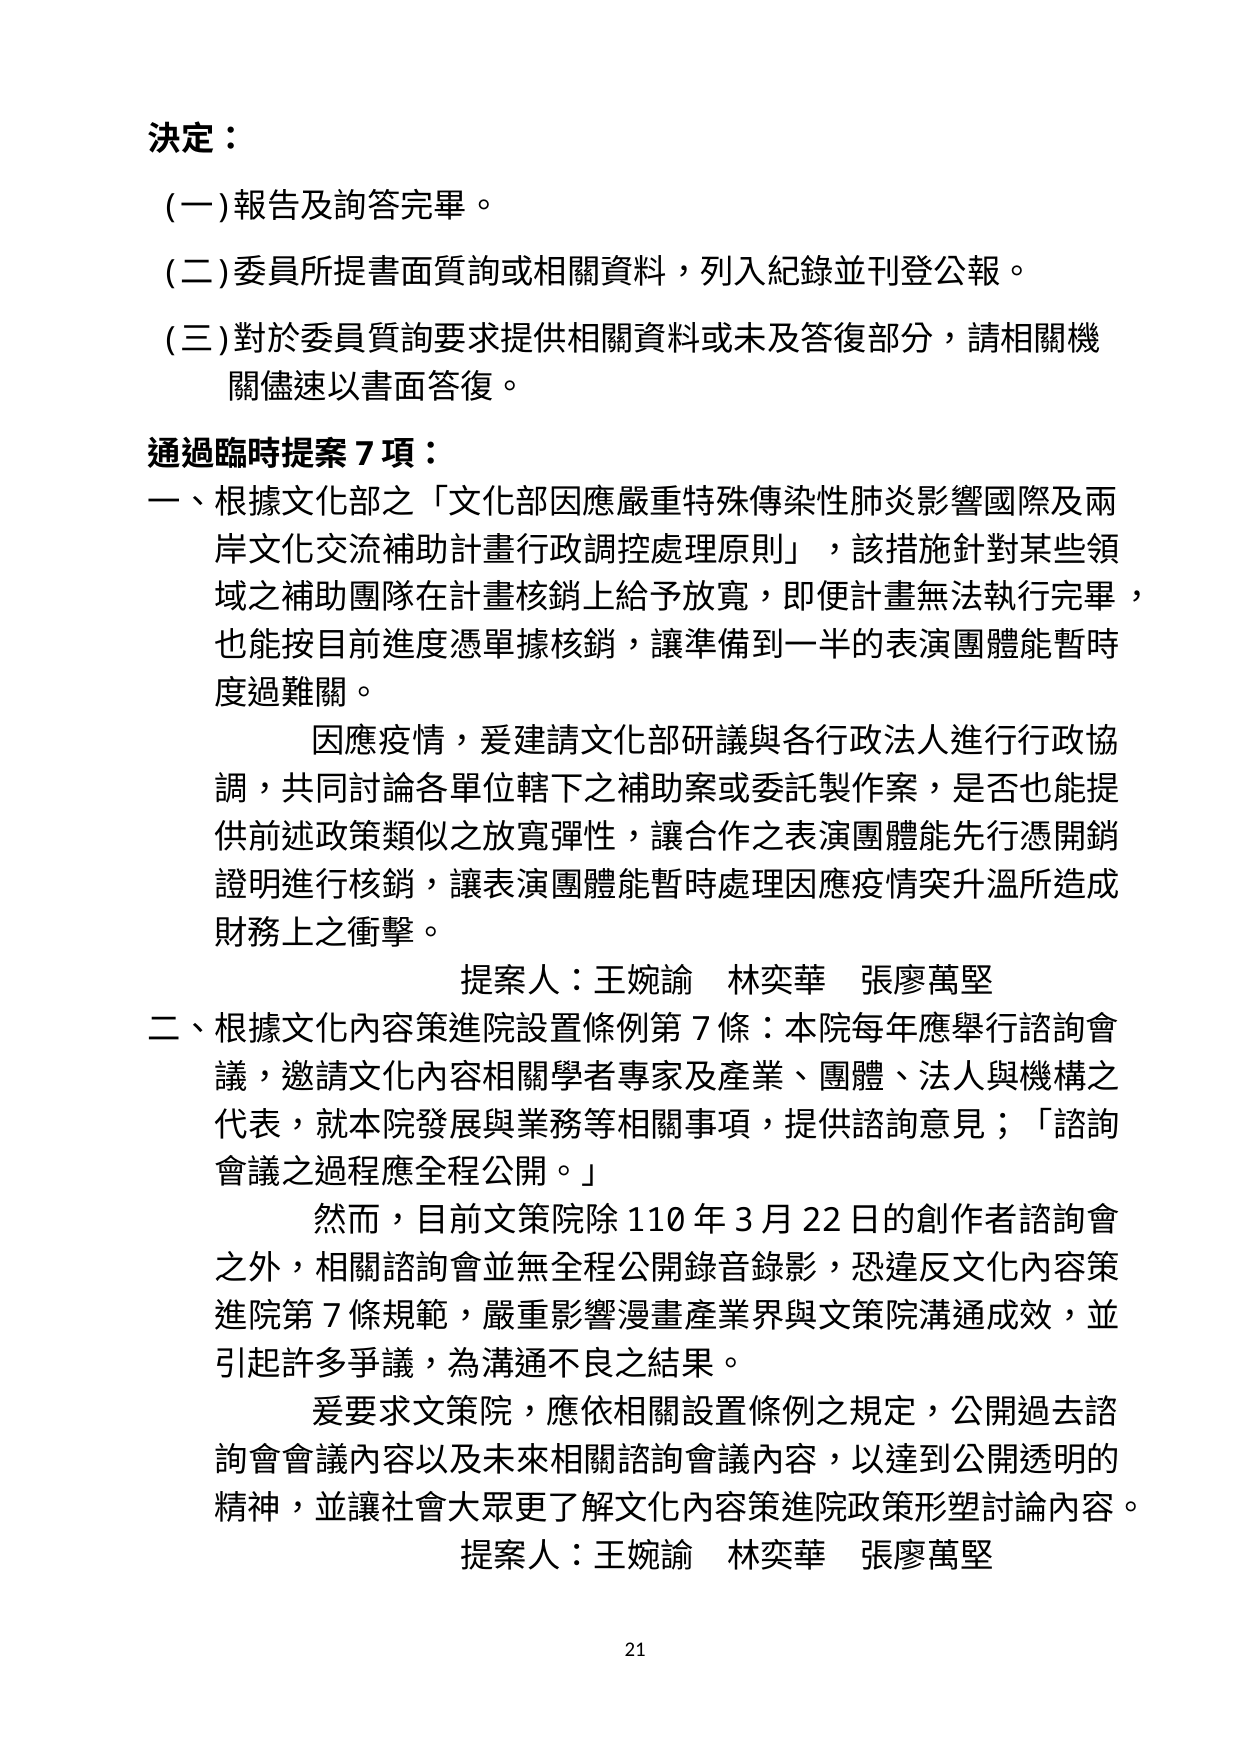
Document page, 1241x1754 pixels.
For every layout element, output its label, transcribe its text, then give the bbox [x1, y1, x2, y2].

text 提案人：王婉諭 林奕華 張廖萬堅 [460, 1529, 1120, 1577]
text 提案人：王婉諭 林奕華 張廖萬堅 [460, 954, 1120, 1002]
text (三)對於委員質詢要求提供相關資料或未及答復部分，請相關機關儘速以書面答復。 [160, 312, 1122, 408]
text 二、根據文化內容策進院設置條例第7條：本院每年應舉行諮詢會議，邀請文化內容相關學者專家及產業、團體、法人與機構之代表，就本院發展與業務等相關事項，提供諮詢意見；「諮詢會議之過程應全程公開。」 [148, 1002, 1120, 1193]
text 爰要求文策院，應依相關設置條例之規定，公開過去諮詢會會議內容以及未來相關諮詢會議內容，以達到公開透明的精神，並讓社會大眾更了解文化內容策進院政策形塑討論內容。 [148, 1385, 1120, 1529]
text 因應疫情，爰建請文化部研議與各行政法人進行行政協調，共同討論各單位轄下之補助案或委託製作案，是否也能提供前述政策類似之放寬彈性，讓合作之表演團體能先行憑開銷證明進行核銷，讓表演團體能暫時處理因應疫情突升溫所造成財務上之衝擊。 [148, 714, 1120, 954]
text 通過臨時提案7項： [148, 427, 1120, 475]
text 一、根據文化部之「文化部因應嚴重特殊傳染性肺炎影響國際及兩岸文化交流補助計畫行政調控處理原則」，該措施針對某些領域之補助團隊在計畫核銷上給予放寬，即便計畫無法執行完畢，也能按目前進度憑單據核銷，讓準備到一半的表演團體能暫時度過難關。 [148, 475, 1120, 714]
text 然而，目前文策院除110年3月22日的創作者諮詢會之外，相關諮詢會並無全程公開錄音錄影，恐違反文化內容策進院第7條規範，嚴重影響漫畫產業界與文策院溝通成效，並引起許多爭議，為溝通不良之結果。 [148, 1193, 1120, 1385]
text (一)報告及詢答完畢。 [160, 179, 1122, 227]
text (二)委員所提書面質詢或相關資料，列入紀錄並刊登公報。 [160, 246, 1122, 293]
text 決定： [148, 112, 1120, 160]
